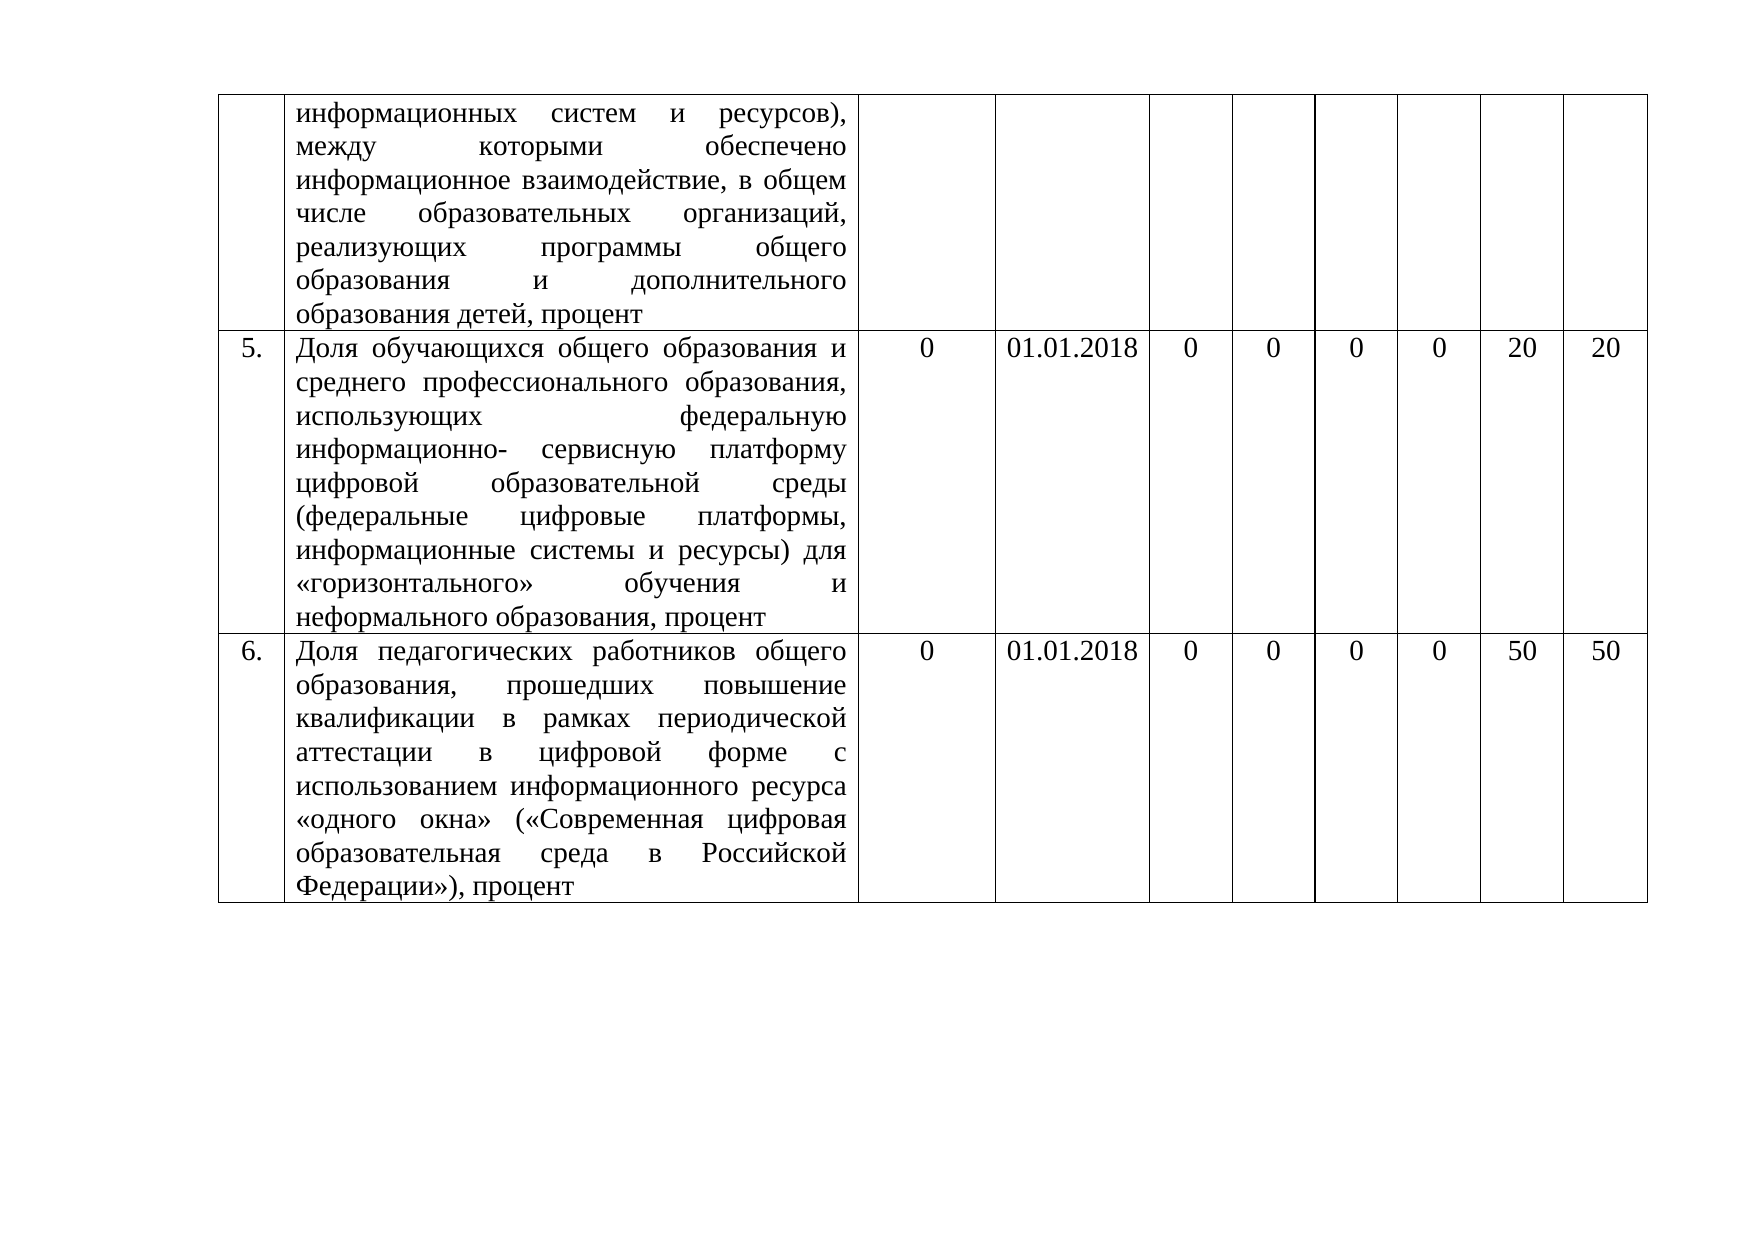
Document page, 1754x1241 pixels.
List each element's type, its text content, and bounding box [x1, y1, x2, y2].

table_cell 0 [859, 634, 995, 902]
table_cell 0 [1233, 331, 1314, 632]
table_cell 0 [1316, 634, 1397, 902]
table_cell [1150, 95, 1232, 329]
table_cell [1316, 95, 1397, 329]
table_cell [219, 95, 284, 329]
table_cell информационных систем и ресурсов), между которыми обеспечено информационное взаимодействие, в общем числе образовательных организаций, реализующих программы общего образования и дополнительного образования детей, процент [285, 95, 858, 329]
table_cell 5. [219, 331, 284, 632]
table_cell 01.01.2018 [996, 634, 1149, 902]
table_cell [1564, 95, 1647, 329]
table_cell 01.01.2018 [996, 331, 1149, 632]
table_cell 0 [859, 331, 995, 632]
table_cell [859, 95, 995, 329]
table_cell 50 [1481, 634, 1563, 902]
table_cell [996, 95, 1149, 329]
table_cell 0 [1150, 331, 1232, 632]
table_cell 6. [219, 634, 284, 902]
table_cell 20 [1564, 331, 1647, 632]
table_cell 0 [1398, 634, 1480, 902]
table_cell 0 [1233, 634, 1314, 902]
table_cell 0 [1316, 331, 1397, 632]
table_cell 0 [1150, 634, 1232, 902]
table_cell [1233, 95, 1314, 329]
table_cell 50 [1564, 634, 1647, 902]
table_cell Доля обучающихся общего образования и среднего профессионального образования, использующих федеральную информационно- сервисную платформу цифровой образовательной среды (федеральные цифровые платформы, информационные системы и ресурсы) для «горизонтального» обучения и неформального образования, процент [285, 331, 858, 632]
table_cell [1398, 95, 1480, 329]
table_cell Доля педагогических работников общего образования, прошедших повышение квалификации в рамках периодической аттестации в цифровой форме с использованием информационного ресурса «одного окна» («Современная цифровая образовательная среда в Российской Федерации»), процент [285, 634, 858, 902]
table_cell [1481, 95, 1563, 329]
table_cell 0 [1398, 331, 1480, 632]
table_cell 20 [1481, 331, 1563, 632]
